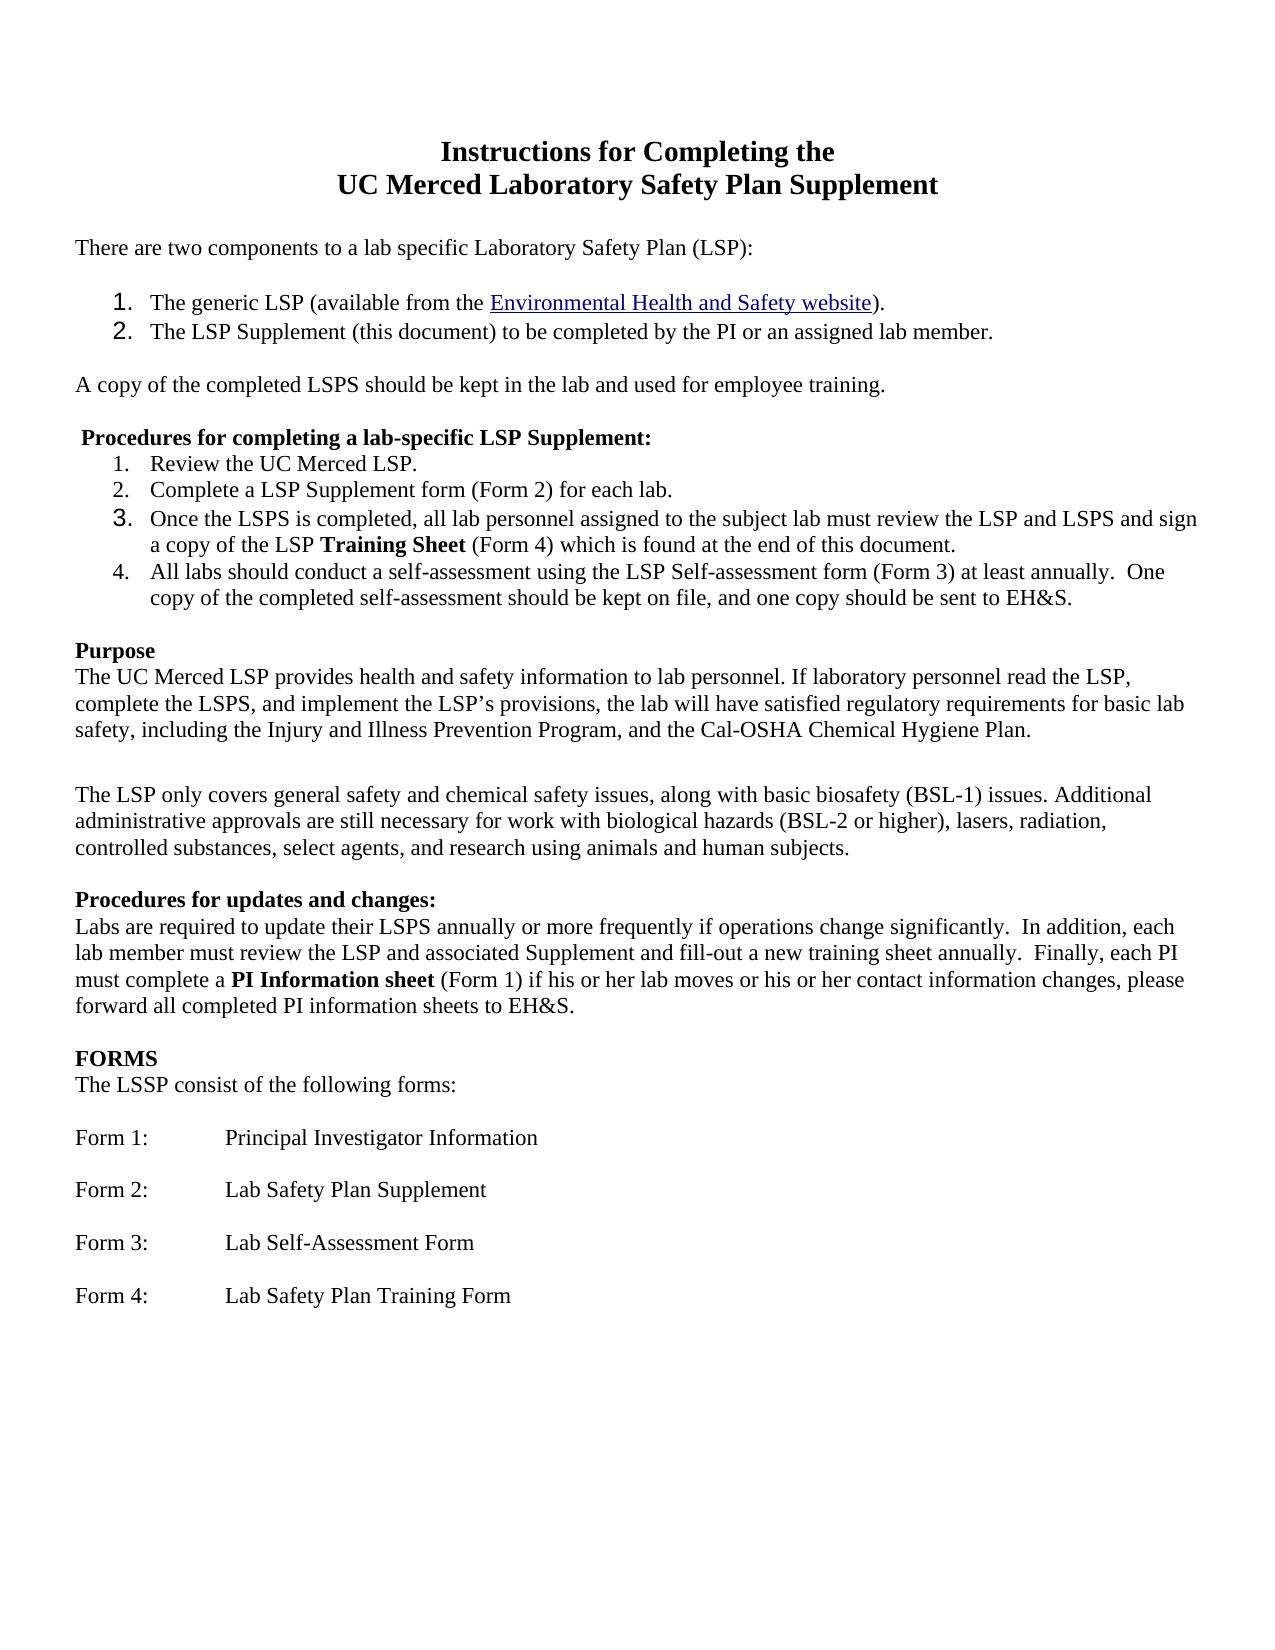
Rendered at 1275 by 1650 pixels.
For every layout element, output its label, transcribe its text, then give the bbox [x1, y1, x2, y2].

list Once the LSPS is completed, all lab personnel assigned to the subject lab must review the LSP and LSPS and sign a copy of the LSP Training Sheet (Form 4) which is found at the end of this document. [112, 503, 1200, 558]
list The generic LSP (available from the Environmental Health and Safety website). [112, 287, 1200, 316]
list The LSP Supplement (this document) to be completed by the PI or an assigned lab member. [112, 316, 1200, 344]
text A copy of the completed LSPS should be kept in the lab and used for employee training. [75, 371, 1200, 397]
list All labs should conduct a self-assessment using the LSP Self-assessment form (Form 3) at least annually. One copy of the completed self-assessment should be kept on file, and one copy should be sent to EH&S. [112, 558, 1200, 611]
text Labs are required to update their LSPS annually or more frequently if operations change significantly. In addition, each lab member must review the LSP and associated Supplement and fill-out a new training sheet annually. Finally, each PI must complete a PI Information sheet (Form 1) if his or her lab moves or his or her contact information changes, please forward all completed PI information sheets to EH&S. [75, 913, 1200, 1018]
text Form 4: Lab Safety Plan Training Form [75, 1282, 1200, 1308]
text Form 3: Lab Self-Assessment Form [75, 1229, 1200, 1256]
title UC Merced Laboratory Safety Plan Supplement [75, 167, 1200, 201]
text FORMS [75, 1045, 1200, 1071]
list Complete a LSP Supplement form (Form 2) for each lab. [112, 476, 1200, 503]
text Procedures for completing a lab-specific LSP Supplement: [75, 424, 1200, 450]
text The LSP only covers general safety and chemical safety issues, along with basic biosafety (BSL-1) issues. Additional administrative approvals are still necessary for work with biological hazards (BSL-2 or higher), lasers, radiation, controlled substances, select agents, and research using animals and human subjects. [75, 781, 1200, 860]
subtitle Purpose [75, 637, 1200, 663]
text The LSSP consist of the following forms: [75, 1071, 1200, 1097]
text There are two components to a lab specific Laboratory Safety Plan (LSP): [75, 234, 1200, 261]
list Review the UC Merced LSP. [112, 450, 1200, 476]
title Instructions for Completing the [75, 134, 1200, 167]
text The UC Merced LSP provides health and safety information to lab personnel. If laboratory personnel read the LSP, complete the LSPS, and implement the LSP’s provisions, the lab will have satisfied regulatory requirements for basic lab safety, including the Injury and Illness Prevention Program, and the Cal-OSHA Chemical Hygiene Plan. [75, 663, 1200, 742]
subtitle Procedures for updates and changes: [75, 887, 1200, 913]
text Form 2: Lab Safety Plan Supplement [75, 1176, 1200, 1203]
text Form 1: Principal Investigator Information [75, 1124, 1200, 1150]
